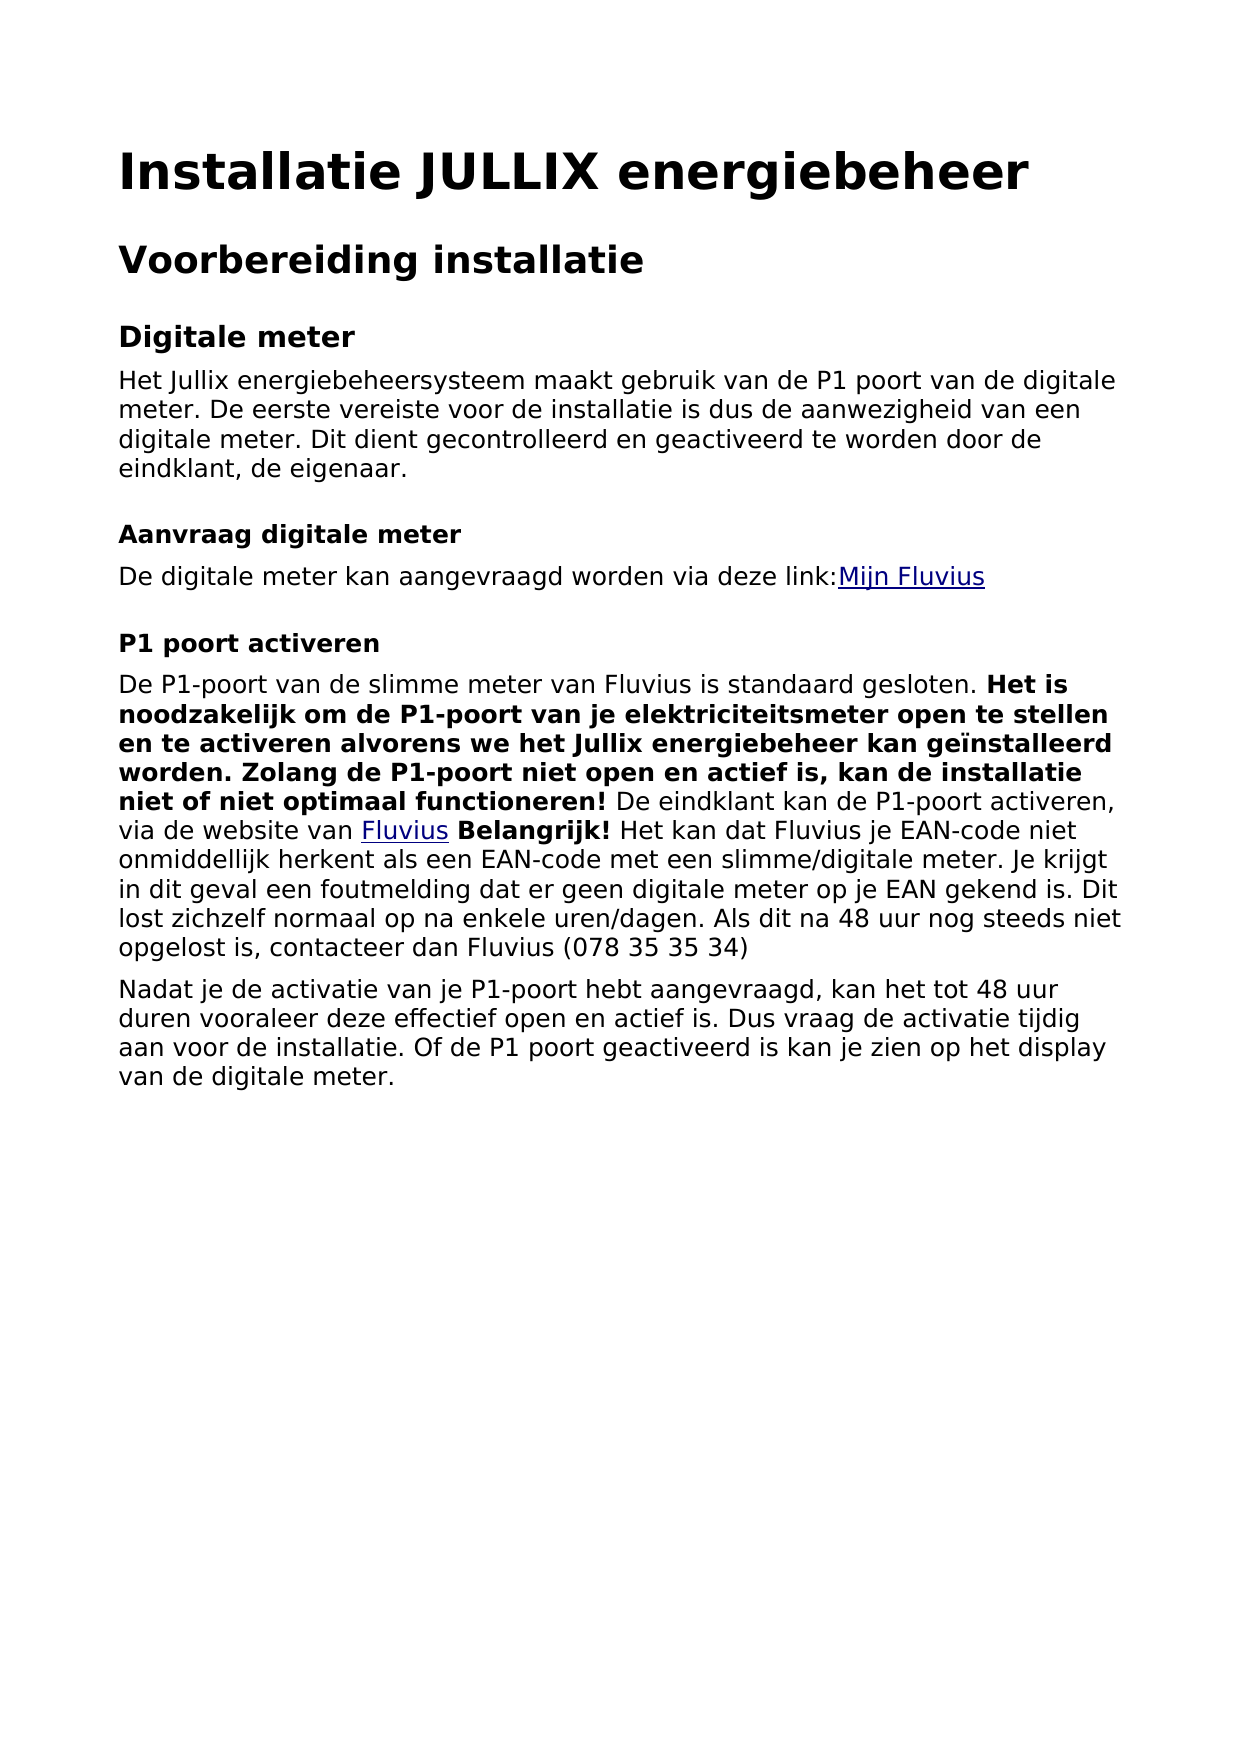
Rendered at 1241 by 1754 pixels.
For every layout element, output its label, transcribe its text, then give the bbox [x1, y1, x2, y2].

text Het Jullix energiebeheersysteem maakt gebruik van de P1 poort van de digitale meter. De eerste vereiste voor de installatie is dus de aanwezigheid van een digitale meter. Dit dient gecontrolleerd en geactiveerd te worden door de eindklant, de eigenaar. [118, 366, 1122, 483]
text Nadat je de activatie van je P1-poort hebt aangevraagd, kan het tot 48 uur duren vooraleer deze effectief open en actief is. Dus vraag de activatie tijdig aan voor de installatie. Of de P1 poort geactiveerd is kan je zien op het display van de digitale meter. [118, 975, 1122, 1091]
subtitle Voorbereiding installatie [118, 239, 1122, 282]
subtitle Aanvraag digitale meter [118, 521, 1122, 550]
subtitle Digitale meter [118, 320, 1122, 354]
subtitle Installatie JULLIX energiebeheer [118, 143, 1122, 201]
subtitle P1 poort activeren [118, 629, 1122, 658]
text De P1-poort van de slimme meter van Fluvius is standaard gesloten. Het is noodzakelijk om de P1-poort van je elektriciteitsmeter open te stellen en te activeren alvorens we het Jullix energiebeheer kan geïnstalleerd worden. Zolang de P1-poort niet open en actief is, kan de installatie niet of niet optimaal functioneren! De eindklant kan de P1-poort activeren, via de website van Fluvius Belangrijk! Het kan dat Fluvius je EAN-code niet onmiddellijk herkent als een EAN-code met een slimme/digitale meter. Je krijgt in dit geval een foutmelding dat er geen digitale meter op je EAN gekend is. Dit lost zichzelf normaal op na enkele uren/dagen. Als dit na 48 uur nog steeds niet opgelost is, contacteer dan Fluvius (078 35 35 34) [118, 671, 1122, 962]
text De digitale meter kan aangevraagd worden via deze link:Mijn Fluvius [118, 562, 1122, 591]
